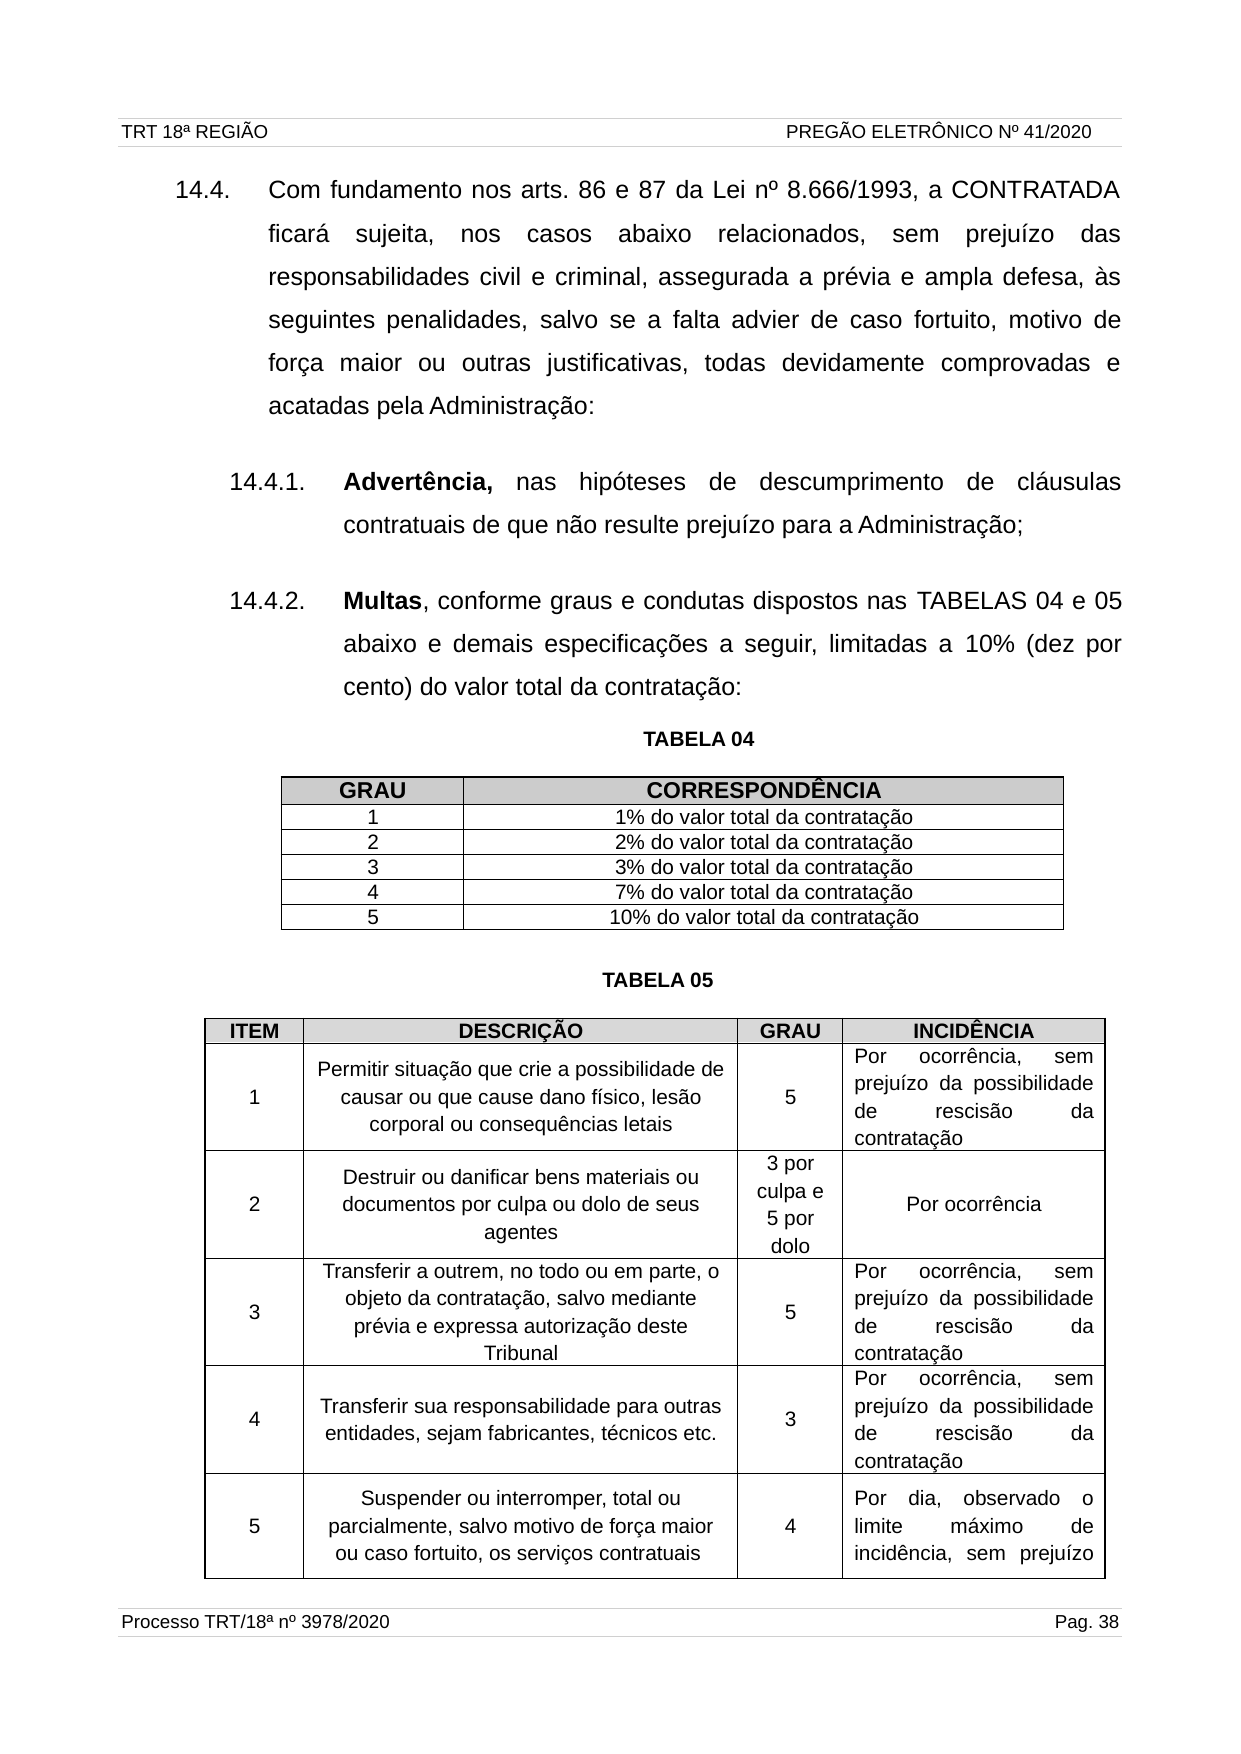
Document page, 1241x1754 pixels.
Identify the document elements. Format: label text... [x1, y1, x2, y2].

table_cell 1 [282, 805, 463, 829]
table_cell Por ocorrência, sem prejuízo da possibilidade de rescisão da contratação [843, 1366, 1104, 1472]
table_cell 3 por culpa e 5 por dolo [738, 1151, 842, 1257]
table_cell 4 [282, 880, 463, 904]
text TABELA 05 [118, 968, 1122, 992]
table_cell Por ocorrência, sem prejuízo da possibilidade de rescisão da contratação [843, 1044, 1104, 1150]
table_cell 1% do valor total da contratação [464, 805, 1063, 829]
table_cell 2 [206, 1151, 303, 1257]
table_cell 5 [738, 1259, 842, 1365]
table_cell 5 [282, 905, 463, 929]
table_cell 3 [738, 1366, 842, 1472]
table_header DESCRIÇÃO [304, 1019, 737, 1042]
table_cell 2% do valor total da contratação [464, 830, 1063, 854]
table_header CORRESPONDÊNCIA [464, 778, 1063, 804]
table_cell 3 [282, 855, 463, 879]
table_cell Permitir situação que crie a possibilidade de causar ou que cause dano físico, lesão corporal ou consequências letais [304, 1044, 737, 1150]
table_cell 5 [206, 1474, 303, 1577]
table_cell 4 [738, 1474, 842, 1577]
table_cell 7% do valor total da contratação [464, 880, 1063, 904]
table_cell 2 [282, 830, 463, 854]
table_cell 10% do valor total da contratação [464, 905, 1063, 929]
table_cell Destruir ou danificar bens materiais ou documentos por culpa ou dolo de seus agentes [304, 1151, 737, 1257]
table_cell 3% do valor total da contratação [464, 855, 1063, 879]
table_header INCIDÊNCIA [843, 1019, 1104, 1042]
table_cell 4 [206, 1366, 303, 1472]
table_cell Por ocorrência, sem prejuízo da possibilidade de rescisão da contratação [843, 1259, 1104, 1365]
list Multas, conforme graus e condutas dispostos nas TABELAS 04 e 05 abaixo e demais especificações a seguir, limitadas a 10% (dez por cento) do valor total da contratação: [306, 586, 1122, 701]
table_cell 3 [206, 1259, 303, 1365]
table_cell Suspender ou interromper, total ou parcialmente, salvo motivo de força maior ou caso fortuito, os serviços contratuais [304, 1474, 737, 1577]
table_header GRAU [282, 778, 463, 804]
list Com fundamento nos arts. 86 e 87 da Lei nº 8.666/1993, a CONTRATADA ficará sujeita, nos casos abaixo relacionados, sem prejuízo das responsabilidades civil e criminal, assegurada a prévia e ampla defesa, às seguintes penalidades, salvo se a falta advier de caso fortuito, motivo de força maior ou outras justificativas, todas devidamente comprovadas e acatadas pela Administração: [231, 175, 1122, 420]
table_header GRAU [738, 1019, 842, 1042]
table_cell Transferir a outrem, no todo ou em parte, o objeto da contratação, salvo mediante prévia e expressa autorização deste Tribunal [304, 1259, 737, 1365]
text TABELA 04 [568, 727, 1122, 751]
table_cell Por ocorrência [843, 1151, 1104, 1257]
table_cell Transferir sua responsabilidade para outras entidades, sejam fabricantes, técnicos etc. [304, 1366, 737, 1472]
table_header ITEM [206, 1019, 303, 1042]
table_cell 5 [738, 1044, 842, 1150]
list Advertência, nas hipóteses de descumprimento de cláusulas contratuais de que não resulte prejuízo para a Administração; [306, 467, 1122, 539]
table_cell Por dia, observado o limite máximo de incidência, sem prejuízo [843, 1474, 1104, 1577]
table_cell 1 [206, 1044, 303, 1150]
